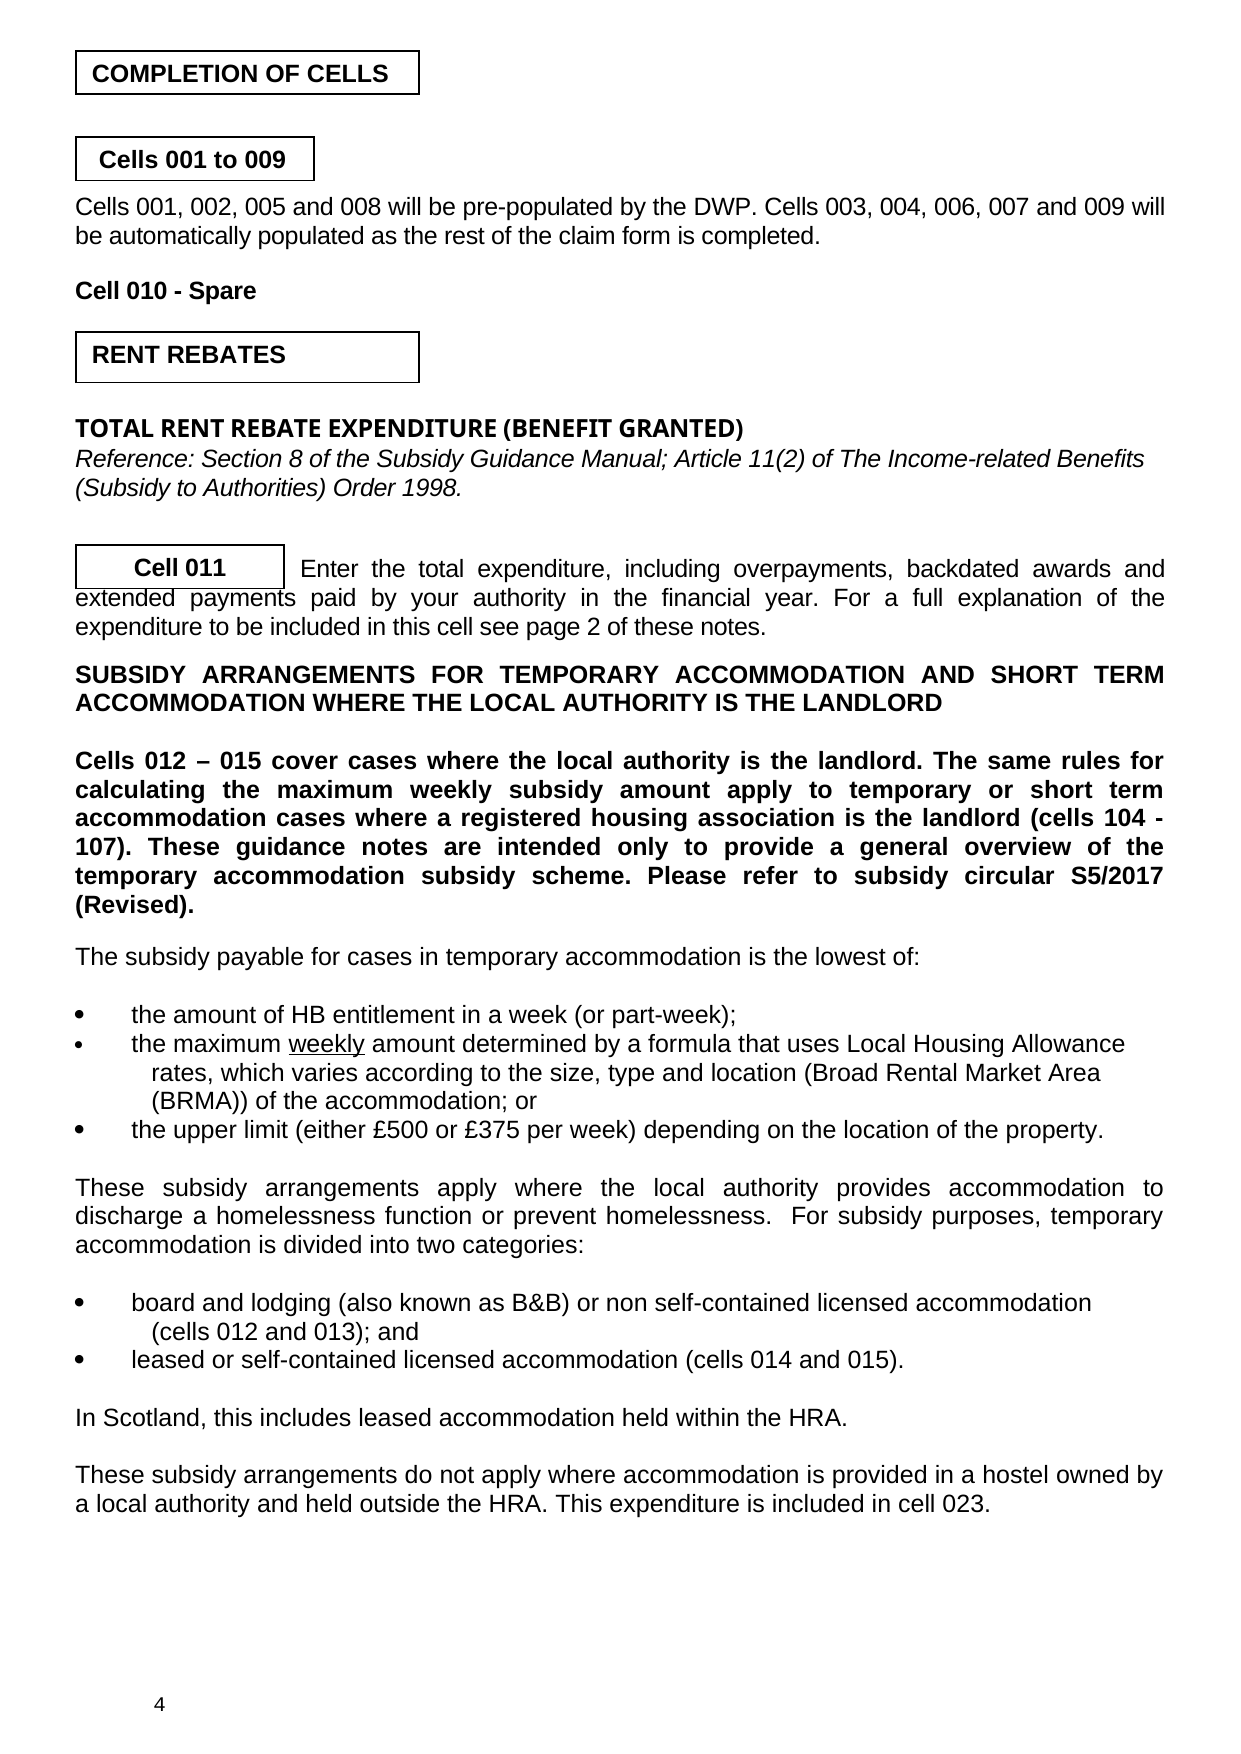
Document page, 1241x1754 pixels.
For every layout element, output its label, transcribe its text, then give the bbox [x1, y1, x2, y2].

text Enter the total expenditure, including overpayments, backdated awards and extended payments paid by your authority in the financial year. For a full explanation of the expenditure to be included in this cell see page 2 of these notes. [75, 554, 1166, 641]
text Cells 012 – 015 cover cases where the local authority is the landlord. The same rules for calculating the maximum weekly subsidy amount apply to temporary or short term accommodation cases where a registered housing association is the landlord (cells 104 - 107). These guidance notes are intended only to provide a general overview of the temporary accommodation subsidy scheme. Please refer to subsidy circular S5/2017 (Revised). [75, 746, 1166, 918]
text rates, which varies according to the size, type and location (Broad Rental Market Area [75, 1057, 1166, 1086]
text RENT REBATES [92, 340, 403, 369]
text Cells 001, 002, 005 and 008 will be pre-populated by the DWP. Cells 003, 004, 006, 007 and 009 will be automatically populated as the rest of the claim form is completed. [75, 192, 1166, 250]
text Cell 011 [92, 553, 268, 580]
list the upper limit (either £500 or £375 per week) depending on the location of the property. [75, 1115, 1166, 1144]
text In Scotland, this includes leased accommodation held within the HRA. [75, 1403, 1166, 1432]
text (BRMA)) of the accommodation; or [75, 1086, 1166, 1115]
text These subsidy arrangements do not apply where accommodation is provided in a hostel owned by a local authority and held outside the HRA. This expenditure is included in cell 023. [75, 1460, 1166, 1518]
text Reference: Section 8 of the Subsidy Guidance Manual; Article 11(2) of The Income-related Benefits (Subsidy to Authorities) Order 1998. [75, 444, 1166, 502]
text The subsidy payable for cases in temporary accommodation is the lowest of: [75, 942, 1166, 971]
text Cell 010 - Spare [75, 276, 1166, 305]
list board and lodging (also known as B&B) or non self-contained licensed accommodation [75, 1288, 1166, 1316]
list leased or self-contained licensed accommodation (cells 014 and 015). [75, 1345, 1166, 1374]
list the maximum weekly amount determined by a formula that uses Local Housing Allowance [75, 1029, 1166, 1057]
text (cells 012 and 013); and [75, 1316, 1166, 1345]
text SUBSIDY ARRANGEMENTS FOR TEMPORARY ACCOMMODATION AND SHORT TERM ACCOMMODATION WHERE THE LOCAL AUTHORITY IS THE LANDLORD [75, 660, 1166, 717]
text COMPLETION OF CELLS [92, 59, 403, 86]
list the amount of HB entitlement in a week (or part-week); [75, 1000, 1166, 1029]
text These subsidy arrangements apply where the local authority provides accommodation to discharge a homelessness function or prevent homelessness. For subsidy purposes, temporary accommodation is divided into two categories: [75, 1173, 1166, 1259]
text TOTAL RENT REBATE EXPENDITURE (BENEFIT GRANTED) [75, 410, 1166, 444]
text Cells 001 to 009 [92, 145, 298, 172]
